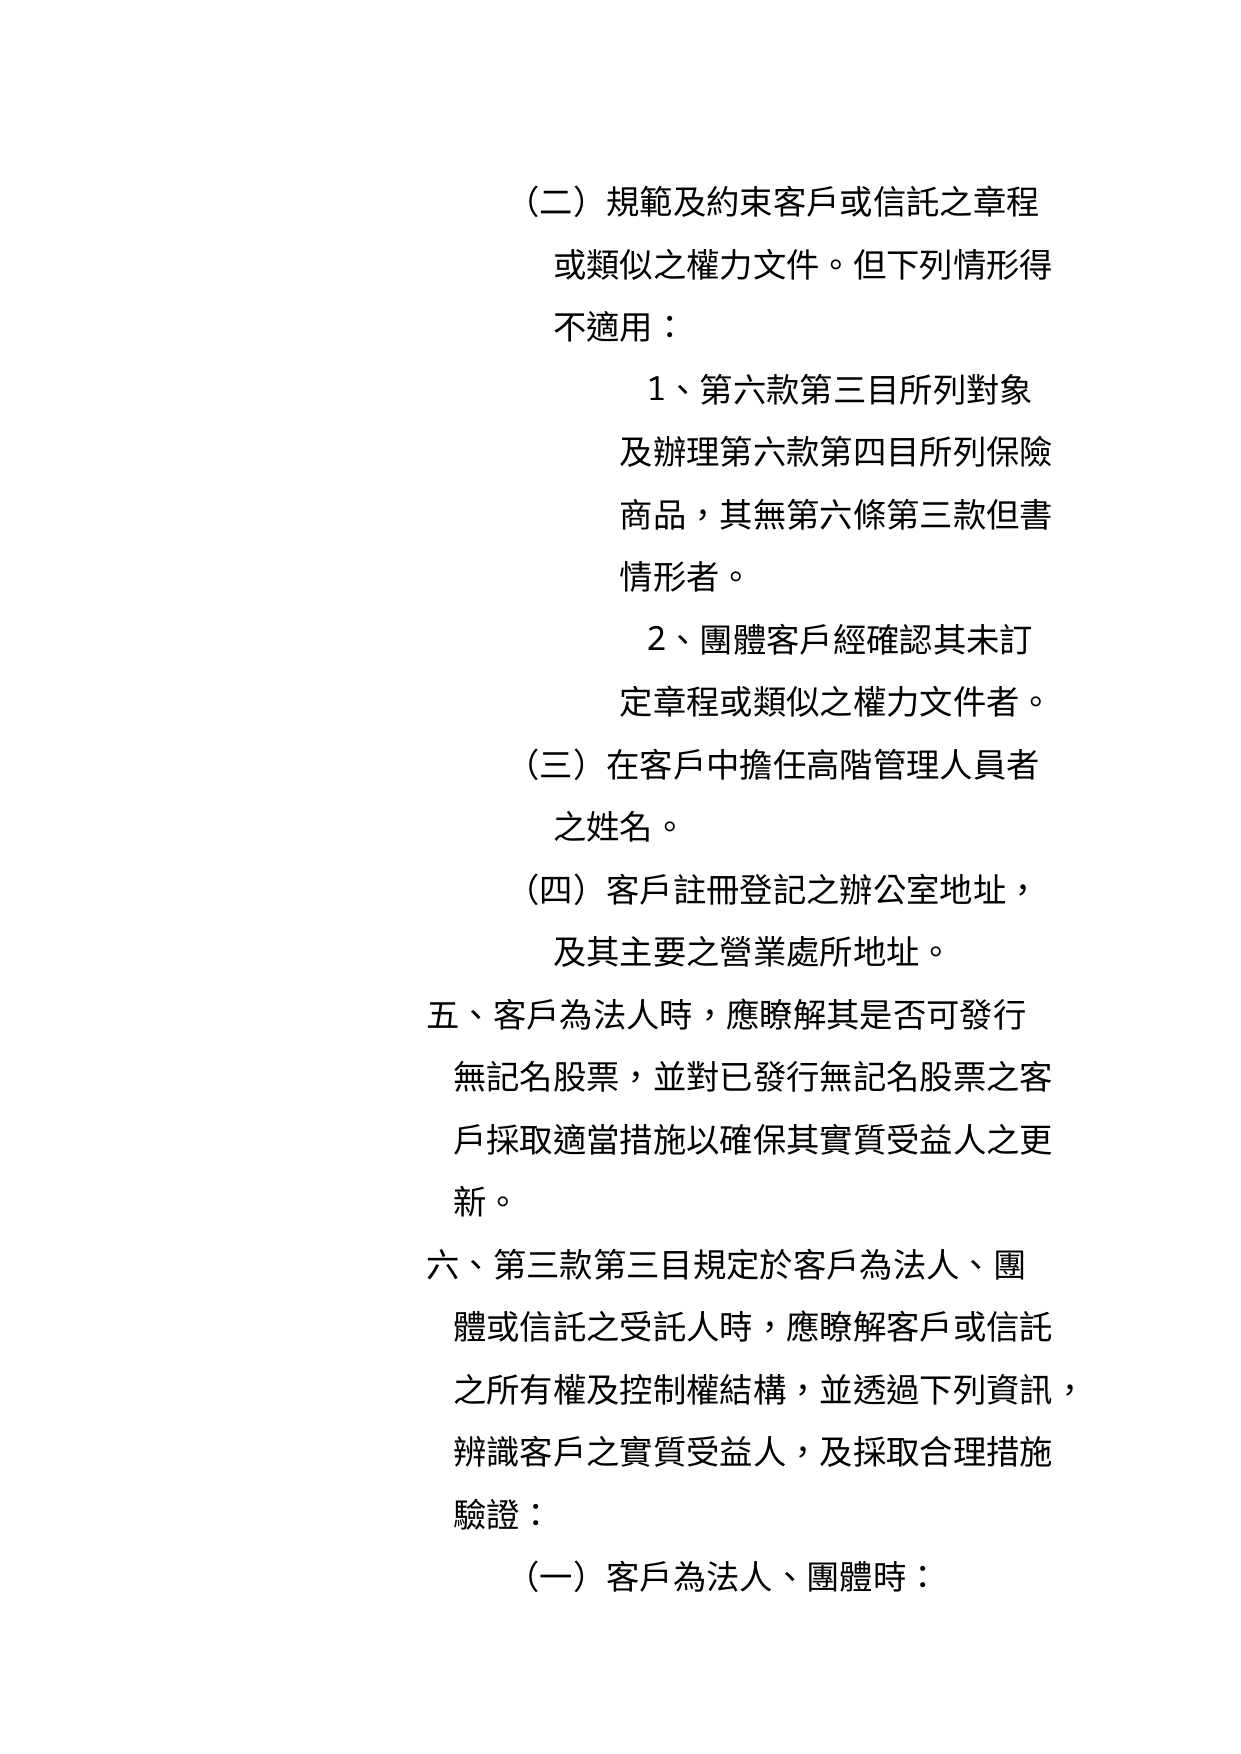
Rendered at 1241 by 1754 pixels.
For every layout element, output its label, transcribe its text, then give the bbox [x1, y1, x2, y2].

text （四）客戶註冊登記之辦公室地址，及其主要之營業處所地址。 [186, 846, 1056, 971]
text 六、第三款第三目規定於客戶為法人、團體或信託之受託人時，應瞭解客戶或信託之所有權及控制權結構，並透過下列資訊，辨識客戶之實質受益人，及採取合理措施驗證： [186, 1221, 1056, 1533]
text 1、第六款第三目所列對象及辦理第六款第四目所列保險商品，其無第六條第三款但書情形者。 [186, 346, 1056, 596]
text 五、客戶為法人時，應瞭解其是否可發行無記名股票，並對已發行無記名股票之客戶採取適當措施以確保其實質受益人之更新。 [186, 971, 1056, 1221]
text （三）在客戶中擔任高階管理人員者之姓名。 [186, 721, 1056, 846]
text （二）規範及約束客戶或信託之章程或類似之權力文件。但下列情形得不適用： [186, 158, 1056, 346]
text 2、團體客戶經確認其未訂定章程或類似之權力文件者。 [186, 596, 1056, 721]
text （一）客戶為法人、團體時： [186, 1533, 1056, 1596]
